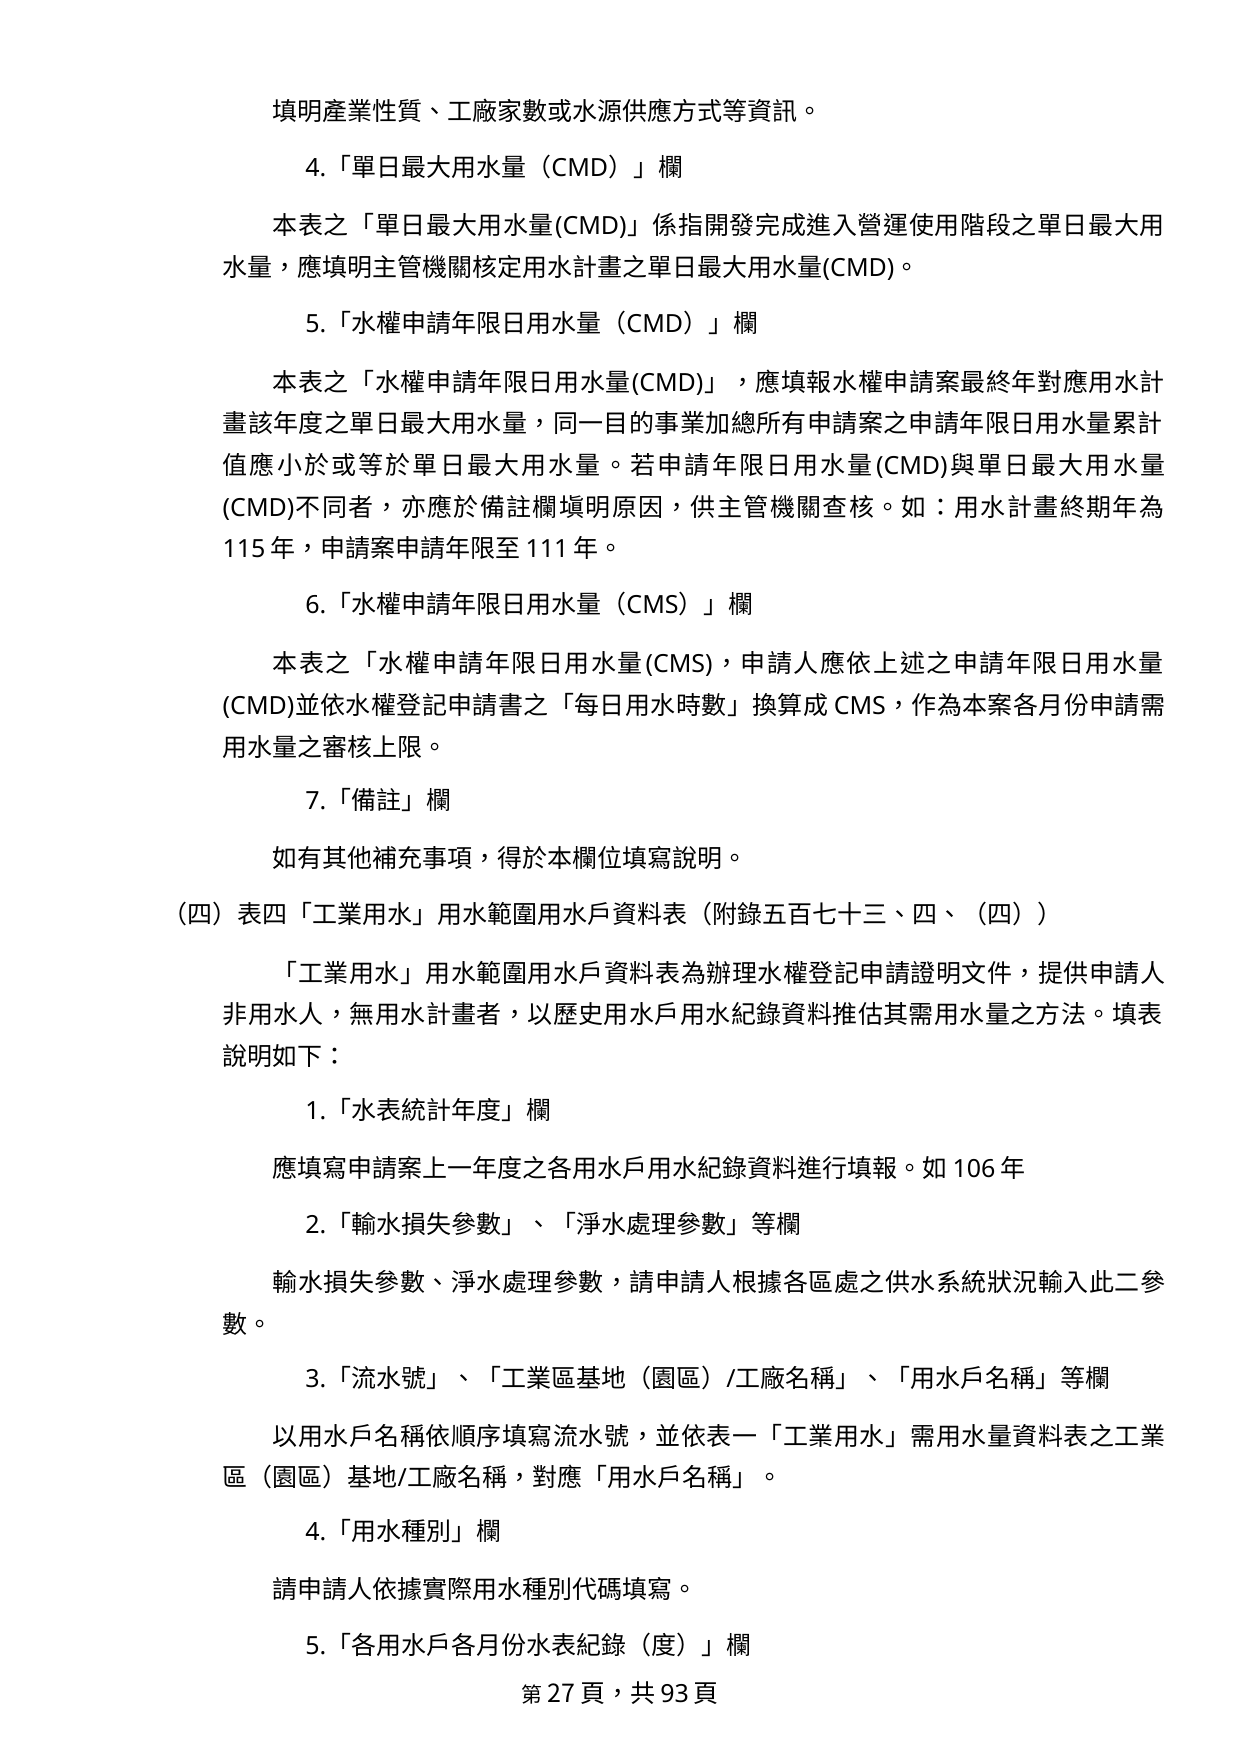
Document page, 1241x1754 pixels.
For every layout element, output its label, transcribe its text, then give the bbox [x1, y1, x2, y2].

text 輸水損失參數、淨水處理參數，請申請人根據各區處之供水系統狀況輸入此二參數。 [222, 1258, 1165, 1342]
text 「工業用水」用水範圍用水戶資料表為辦理水權登記申請證明文件，提供申請人非用水人，無用水計畫者，以歷史用水戶用水紀錄資料推估其需用水量之方法。填表說明如下： [222, 949, 1165, 1074]
text 應填寫申請案上一年度之各用水戶用水紀錄資料進行填報。如106年 [222, 1144, 1165, 1185]
subtitle 「輸水損失參數」、「淨水處理參數」等欄 [326, 1204, 1165, 1240]
text 本表之「水權申請年限日用水量(CMS)，申請人應依上述之申請年限日用水量(CMD)並依水權登記申請書之「每日用水時數」換算成CMS，作為本案各月份申請需用水量之審核上限。 [222, 639, 1165, 764]
subtitle 「水權申請年限日用水量（CMS）」欄 [326, 585, 1165, 621]
subtitle 「單日最大用水量（CMD）」欄 [326, 147, 1165, 183]
text 以用水戶名稱依順序填寫流水號，並依表一「工業用水」需用水量資料表之工業區（園區）基地/工廠名稱，對應「用水戶名稱」。 [222, 1412, 1165, 1495]
subtitle 「備註」欄 [326, 783, 1165, 817]
subtitle 「水權申請年限日用水量（CMD）」欄 [326, 303, 1165, 340]
text 如有其他補充事項，得於本欄位填寫說明。 [222, 834, 1165, 876]
subtitle 「各用水戶各月份水表紀錄（度）」欄 [326, 1625, 1165, 1661]
text 本表之「單日最大用水量(CMD)」係指開發完成進入營運使用階段之單日最大用水量，應填明主管機關核定用水計畫之單日最大用水量(CMD)。 [222, 201, 1165, 285]
subtitle 表四「工業用水」用水範圍用水戶資料表（附錄六百十八、四、（四）） [237, 894, 1165, 931]
subtitle 「流水號」、「工業區基地（園區）/工廠名稱」、「用水戶名稱」等欄 [326, 1361, 1165, 1394]
subtitle 「用水種別」欄 [326, 1514, 1165, 1548]
text 請申請人依據實際用水種別代碼填寫。 [222, 1565, 1165, 1606]
text 本表之「水權申請年限日用水量(CMD)」，應填報水權申請案最終年對應用水計畫該年度之單日最大用水量，同一目的事業加總所有申請案之申請年限日用水量累計值應小於或等於單日最大用水量。若申請年限日用水量(CMD)與單日最大用水量(CMD)不同者，亦應於備註欄塡明原因，供主管機關查核。如：用水計畫終期年為115年，申請案申請年限至111年。 [222, 358, 1165, 566]
text 填明產業性質、工廠家數或水源供應方式等資訊。 [222, 87, 1165, 128]
subtitle 「水表統計年度」欄 [326, 1093, 1165, 1127]
